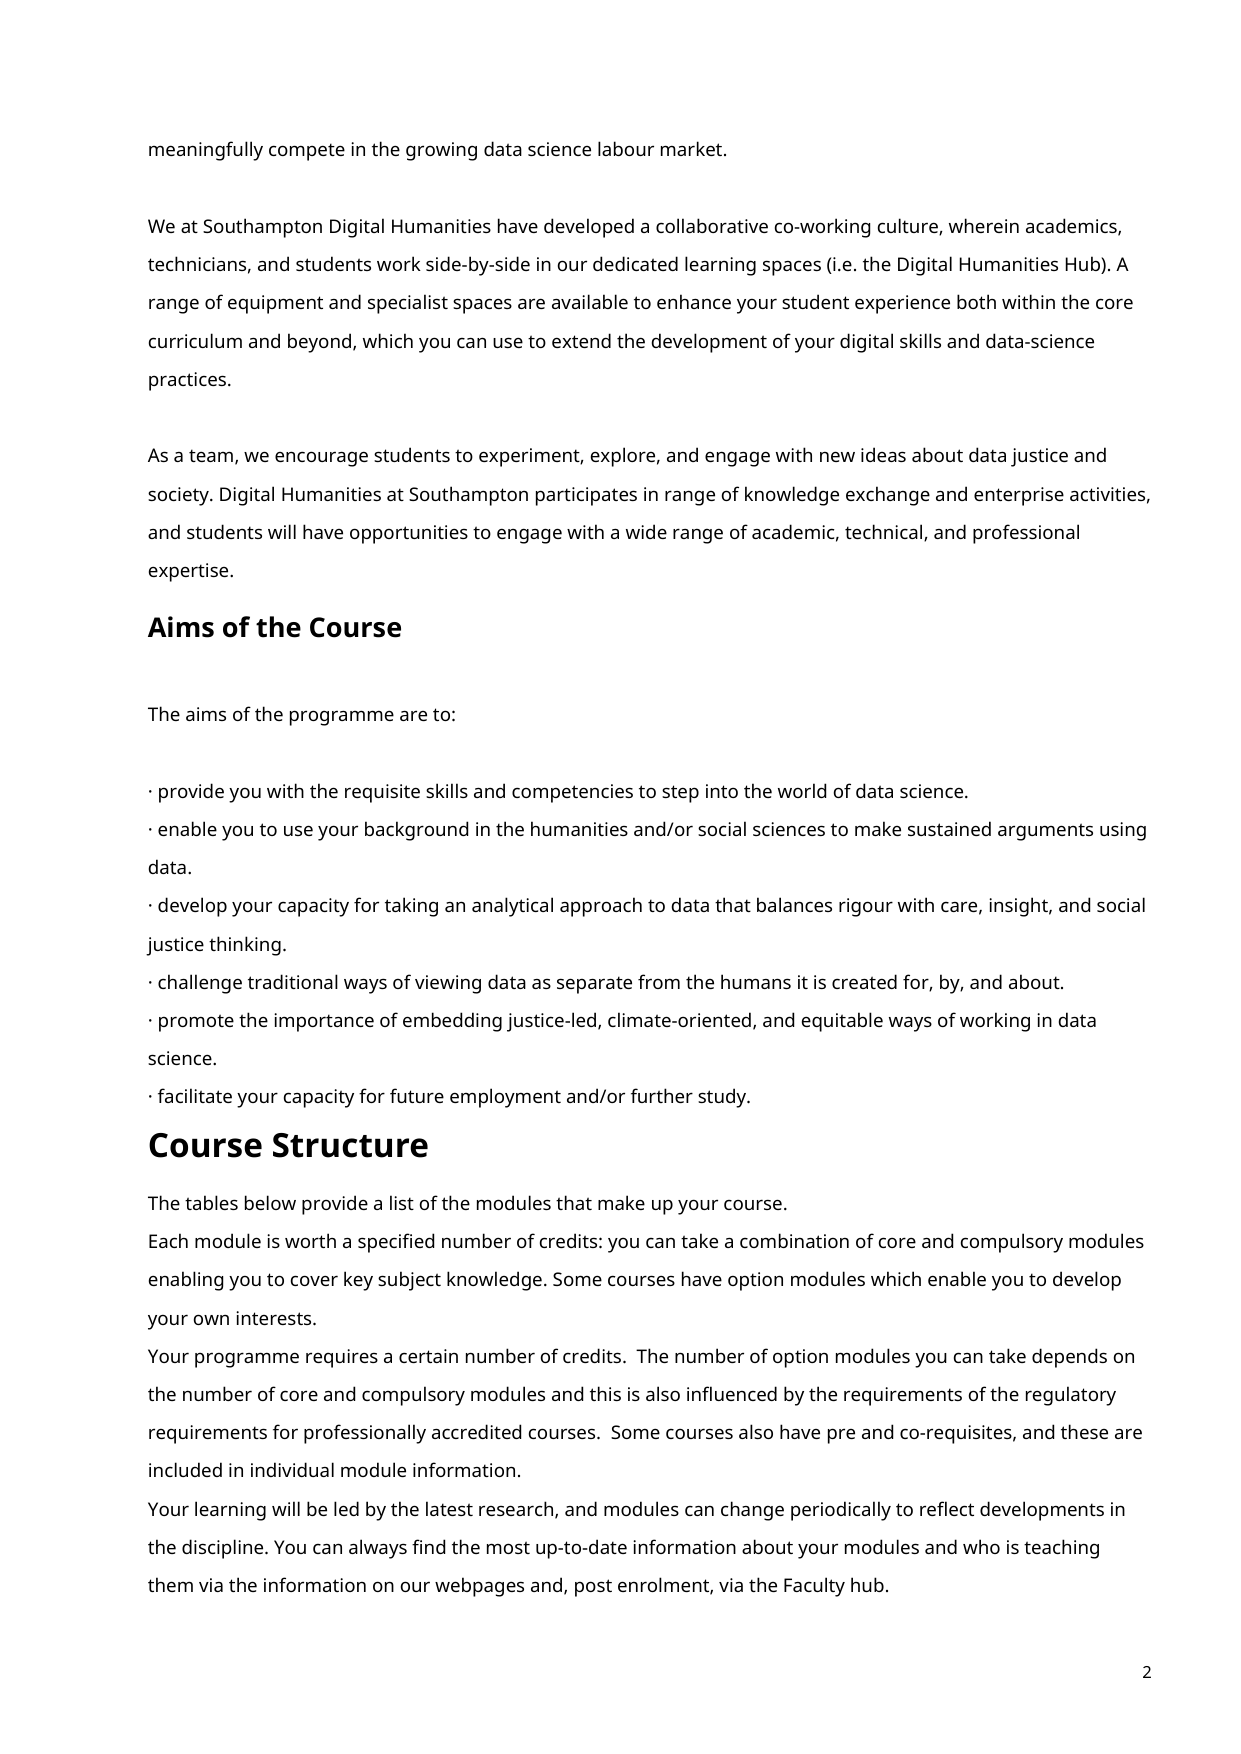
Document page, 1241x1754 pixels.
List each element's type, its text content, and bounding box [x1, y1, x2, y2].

text Each module is worth a specified number of credits: you can take a combination of core and compulsory modules enabling you to cover key subject knowledge. Some courses have option modules which enable you to develop your own interests. [148, 1228, 1152, 1330]
subtitle Course Structure [148, 1122, 1152, 1167]
subtitle Aims of the Course [148, 608, 1152, 645]
text meaningfully compete in the growing data science labour market. We at Southampton Digital Humanities have developed a collaborative co-working culture, wherein academics, technicians, and students work side-by-side in our dedicated learning spaces (i.e. the Digital Humanities Hub). A range of equipment and specialist spaces are available to enhance your student experience both within the core curriculum and beyond, which you can use to extend the development of your digital skills and data-science practices. As a team, we encourage students to experiment, explore, and engage with new ideas about data justice and society. Digital Humanities at Southampton participates in range of knowledge exchange and enterprise activities, and students will have opportunities to engage with a wide range of academic, technical, and professional expertise. [148, 137, 1152, 583]
text Your learning will be led by the latest research, and modules can change periodically to reflect developments in the discipline. You can always find the most up-to-date information about your modules and who is teaching them via the information on our webpages and, post enrolment, via the Faculty hub. [148, 1496, 1152, 1598]
text Your programme requires a certain number of credits. The number of option modules you can take depends on the number of core and compulsory modules and this is also influenced by the requirements of the regulatory requirements for professionally accredited courses. Some courses also have pre and co-requisites, and these are included in individual module information. [148, 1343, 1152, 1483]
text The aims of the programme are to: · provide you with the requisite skills and competencies to step into the world of data science. · enable you to use your background in the humanities and/or social sciences to make sustained arguments using data. · develop your capacity for taking an analytical approach to data that balances rigour with care, insight, and social justice thinking. · challenge traditional ways of viewing data as separate from the humans it is created for, by, and about. · promote the importance of embedding justice-led, climate-oriented, and equitable ways of working in data science. · facilitate your capacity for future employment and/or further study. [148, 702, 1152, 1109]
text The tables below provide a list of the modules that make up your course. [148, 1190, 1152, 1216]
